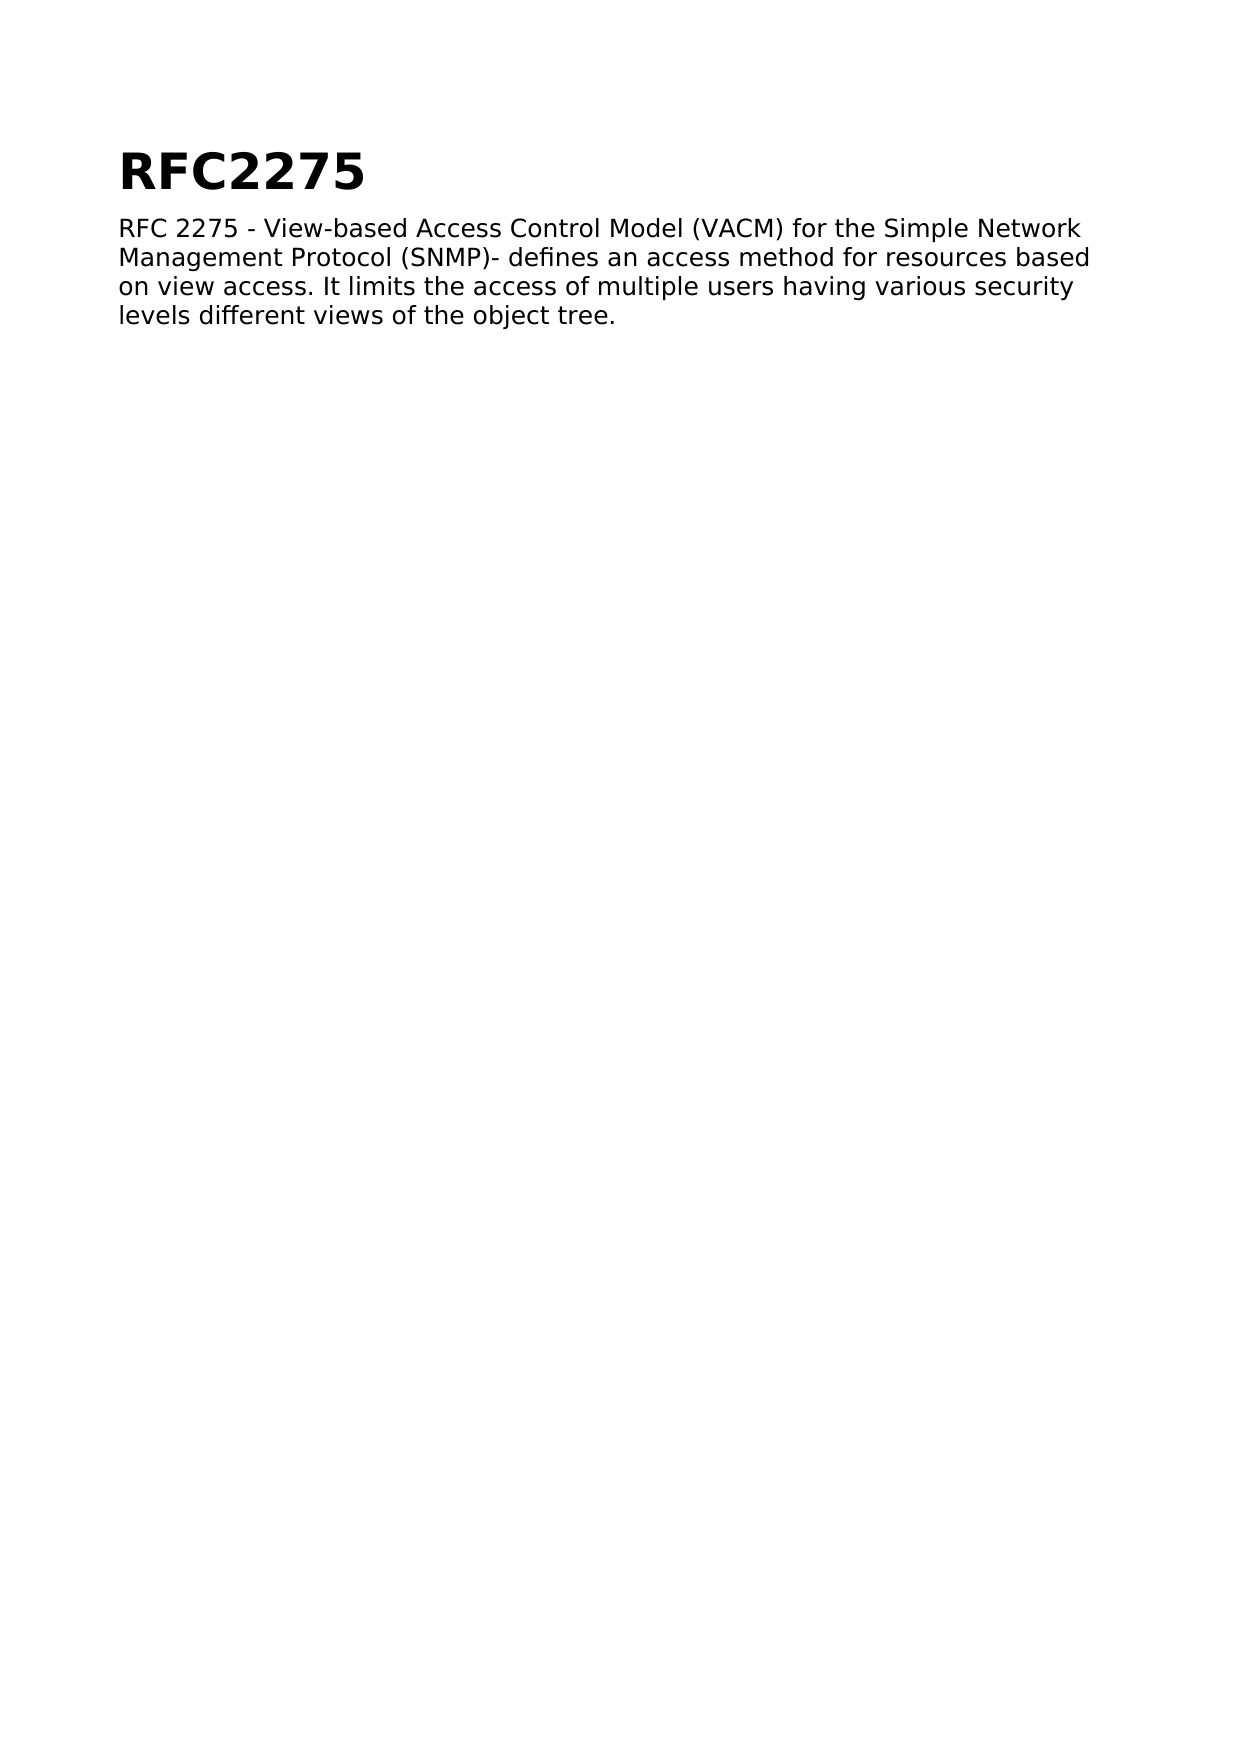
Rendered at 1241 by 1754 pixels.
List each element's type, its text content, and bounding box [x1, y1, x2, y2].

text RFC 2275 - View-based Access Control Model (VACM) for the Simple Network Management Protocol (SNMP)- defines an access method for resources based on view access. It limits the access of multiple users having various security levels different views of the object tree. [118, 214, 1122, 331]
subtitle RFC2275 [118, 143, 1122, 201]
